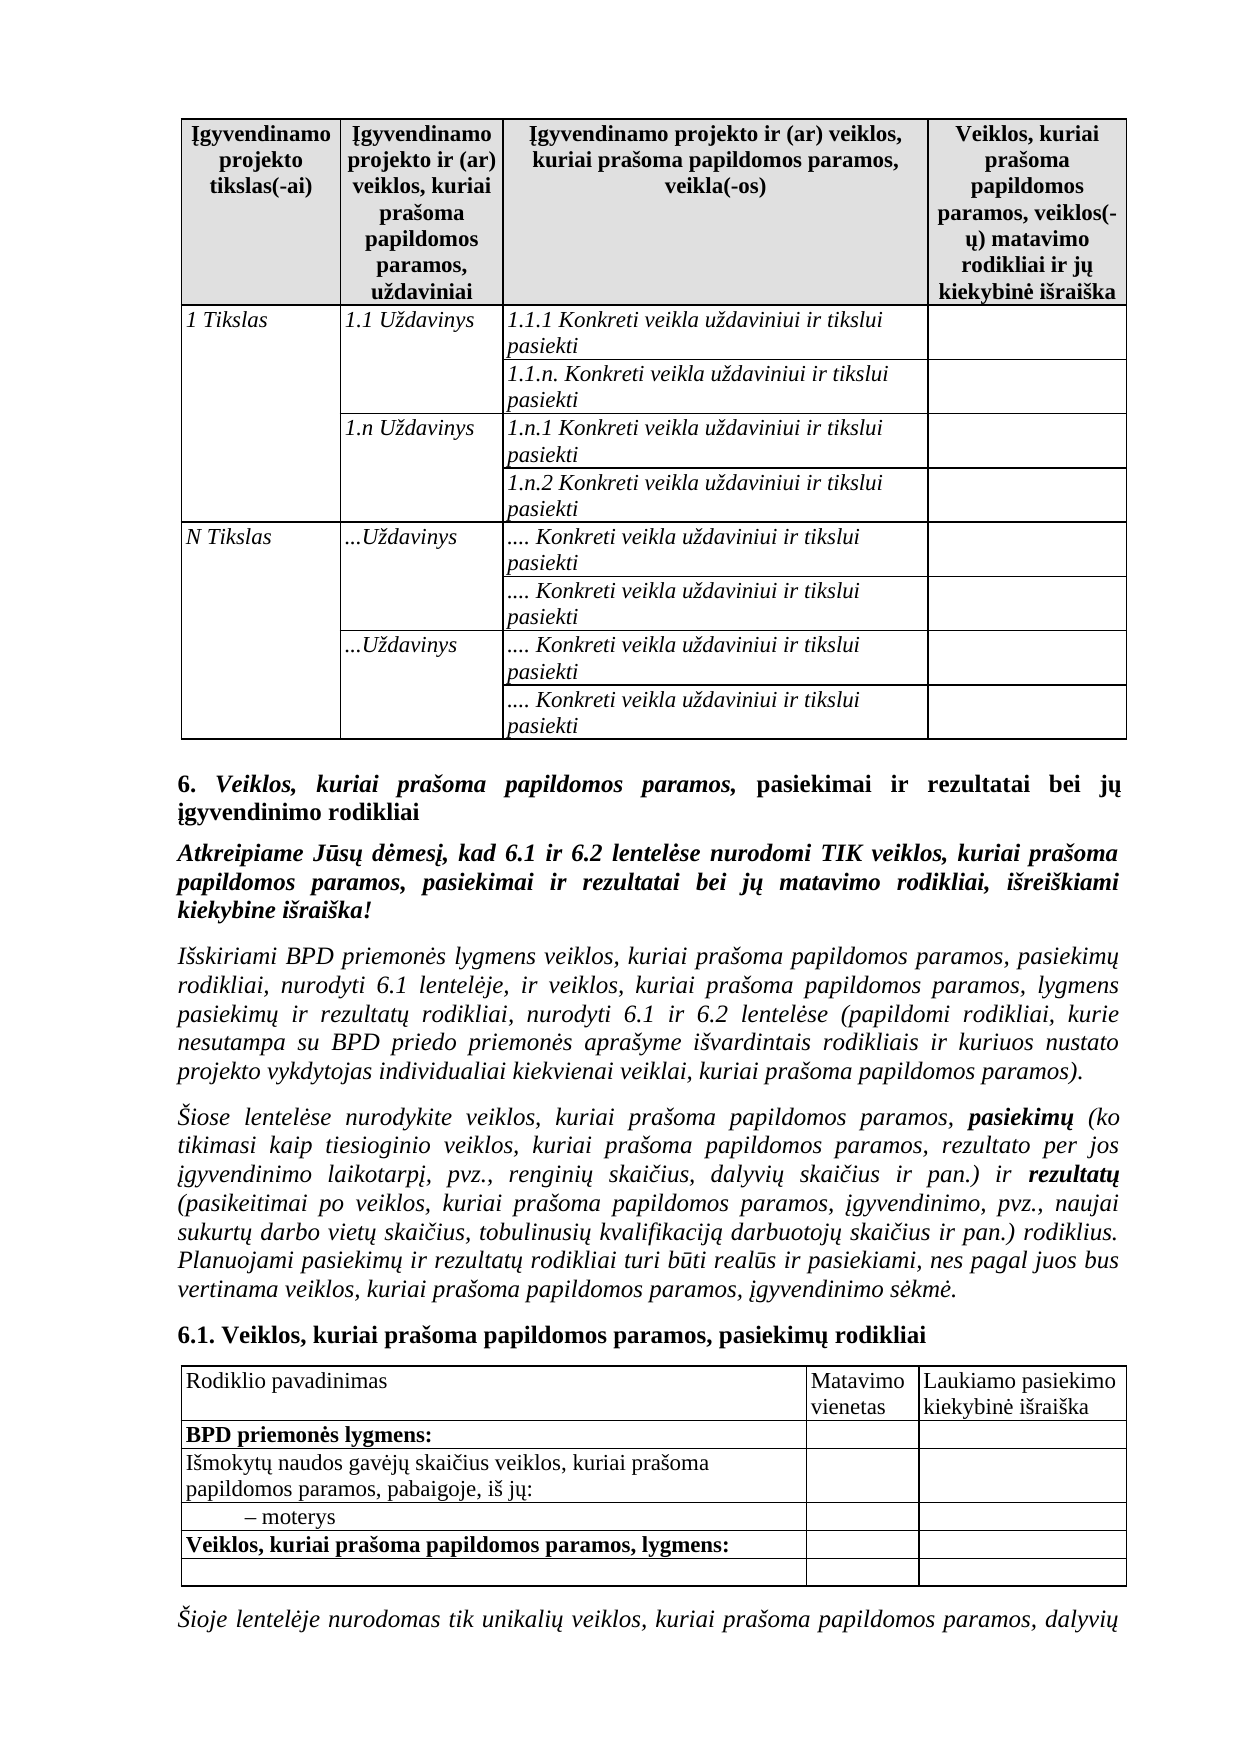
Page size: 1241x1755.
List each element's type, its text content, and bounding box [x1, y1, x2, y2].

table_cell 1.n Uždavinys [341, 414, 502, 521]
table_cell [1122, 1503, 1126, 1529]
table_cell [807, 1449, 918, 1502]
table_cell [802, 1559, 806, 1585]
table_cell [807, 1421, 811, 1447]
table_cell [807, 1503, 811, 1529]
text Šiose lentelėse nurodykite veiklos, kuriai prašoma papildomos paramos, pasiekimų (ko tikimasi kaip tiesioginio veiklos, kuriai prašoma papildomos paramos, rezultato per jos įgyvendinimo laikotarpį, pvz., renginių skaičius, dalyvių skaičius ir pan.) ir rezultatų (pasikeitimai po veiklos, kuriai prašoma papildomos paramos, įgyvendinimo, pvz., naujai sukurtų darbo vietų skaičius, tobulinusių kvalifikaciją darbuotojų skaičius ir pan.) rodiklius. Planuojami pasiekimų ir rezultatų rodikliai turi būti realūs ir pasiekiami, nes pagal juos bus vertinama veiklos, kuriai prašoma papildomos paramos, įgyvendinimo sėkmė. [177, 1102, 1122, 1303]
table_cell [929, 469, 1126, 521]
table_cell [807, 1559, 811, 1585]
table_cell N Tikslas [182, 523, 340, 738]
table_cell [920, 1449, 1126, 1502]
table_cell [929, 631, 1126, 684]
table_header Įgyvendinamo projekto ir (ar) veiklos, kuriai prašoma papildomos paramos, veikla(-os) [504, 120, 927, 304]
table_header Įgyvendinamo projekto ir (ar) veiklos, kuriai prašoma papildomos paramos, uždaviniai [341, 120, 502, 304]
table_cell [929, 523, 1126, 576]
table_cell [1122, 1559, 1126, 1585]
text Išskiriami BPD priemonės lygmens veiklos, kuriai prašoma papildomos paramos, pasiekimų rodikliai, nurodyti 6.1 lentelėje, ir veiklos, kuriai prašoma papildomos paramos, lygmens pasiekimų ir rezultatų rodikliai, nurodyti 6.1 ir 6.2 lentelėse (papildomi rodikliai, kurie nesutampa su BPD priedo priemonės aprašyme išvardintais rodikliais ir kuriuos nustato projekto vykdytojas individualiai kiekvienai veiklai, kuriai prašoma papildomos paramos). [177, 941, 1122, 1085]
table_cell ...Uždavinys [341, 631, 502, 738]
table_cell [182, 1559, 186, 1585]
table_cell [807, 1531, 811, 1557]
table_cell [929, 306, 1126, 358]
table_cell [929, 360, 1126, 413]
table_cell [929, 414, 1126, 467]
text 6.1. Veiklos, kuriai prašoma papildomos paramos, pasiekimų rodikliai [177, 1320, 1122, 1348]
table_cell 1.1 Uždavinys [341, 306, 502, 413]
table_header Įgyvendinamo projekto tikslas(-ai) [182, 120, 340, 304]
table_header Veiklos, kuriai prašoma papildomos paramos, veiklos(-ų) matavimo rodikliai ir jų kiekybinė išraiška [929, 120, 1126, 304]
table_cell 1 Tikslas [182, 306, 340, 521]
table_cell ...Uždavinys [341, 523, 502, 630]
table_header Rodiklio pavadinimas [182, 1367, 806, 1419]
text Šioje lentelėje nurodomas tik unikalių veiklos, kuriai prašoma papildomos paramos, dalyvių [177, 1604, 1122, 1632]
table_cell [1122, 1531, 1126, 1557]
table_cell [929, 577, 1126, 630]
table_cell [929, 686, 1126, 738]
text 6. Veiklos, kuriai prašoma papildomos paramos, pasiekimai ir rezultatai bei jų įgyvendinimo rodikliai [177, 769, 1122, 826]
table_cell [1122, 1421, 1126, 1447]
text Atkreipiame Jūsų dėmesį, kad 6.1 ir 6.2 lentelėse nurodomi TIK veiklos, kuriai prašoma papildomos paramos, pasiekimai ir rezultatai bei jų matavimo rodikliai, išreiškiami kiekybine išraiška! [177, 838, 1122, 924]
